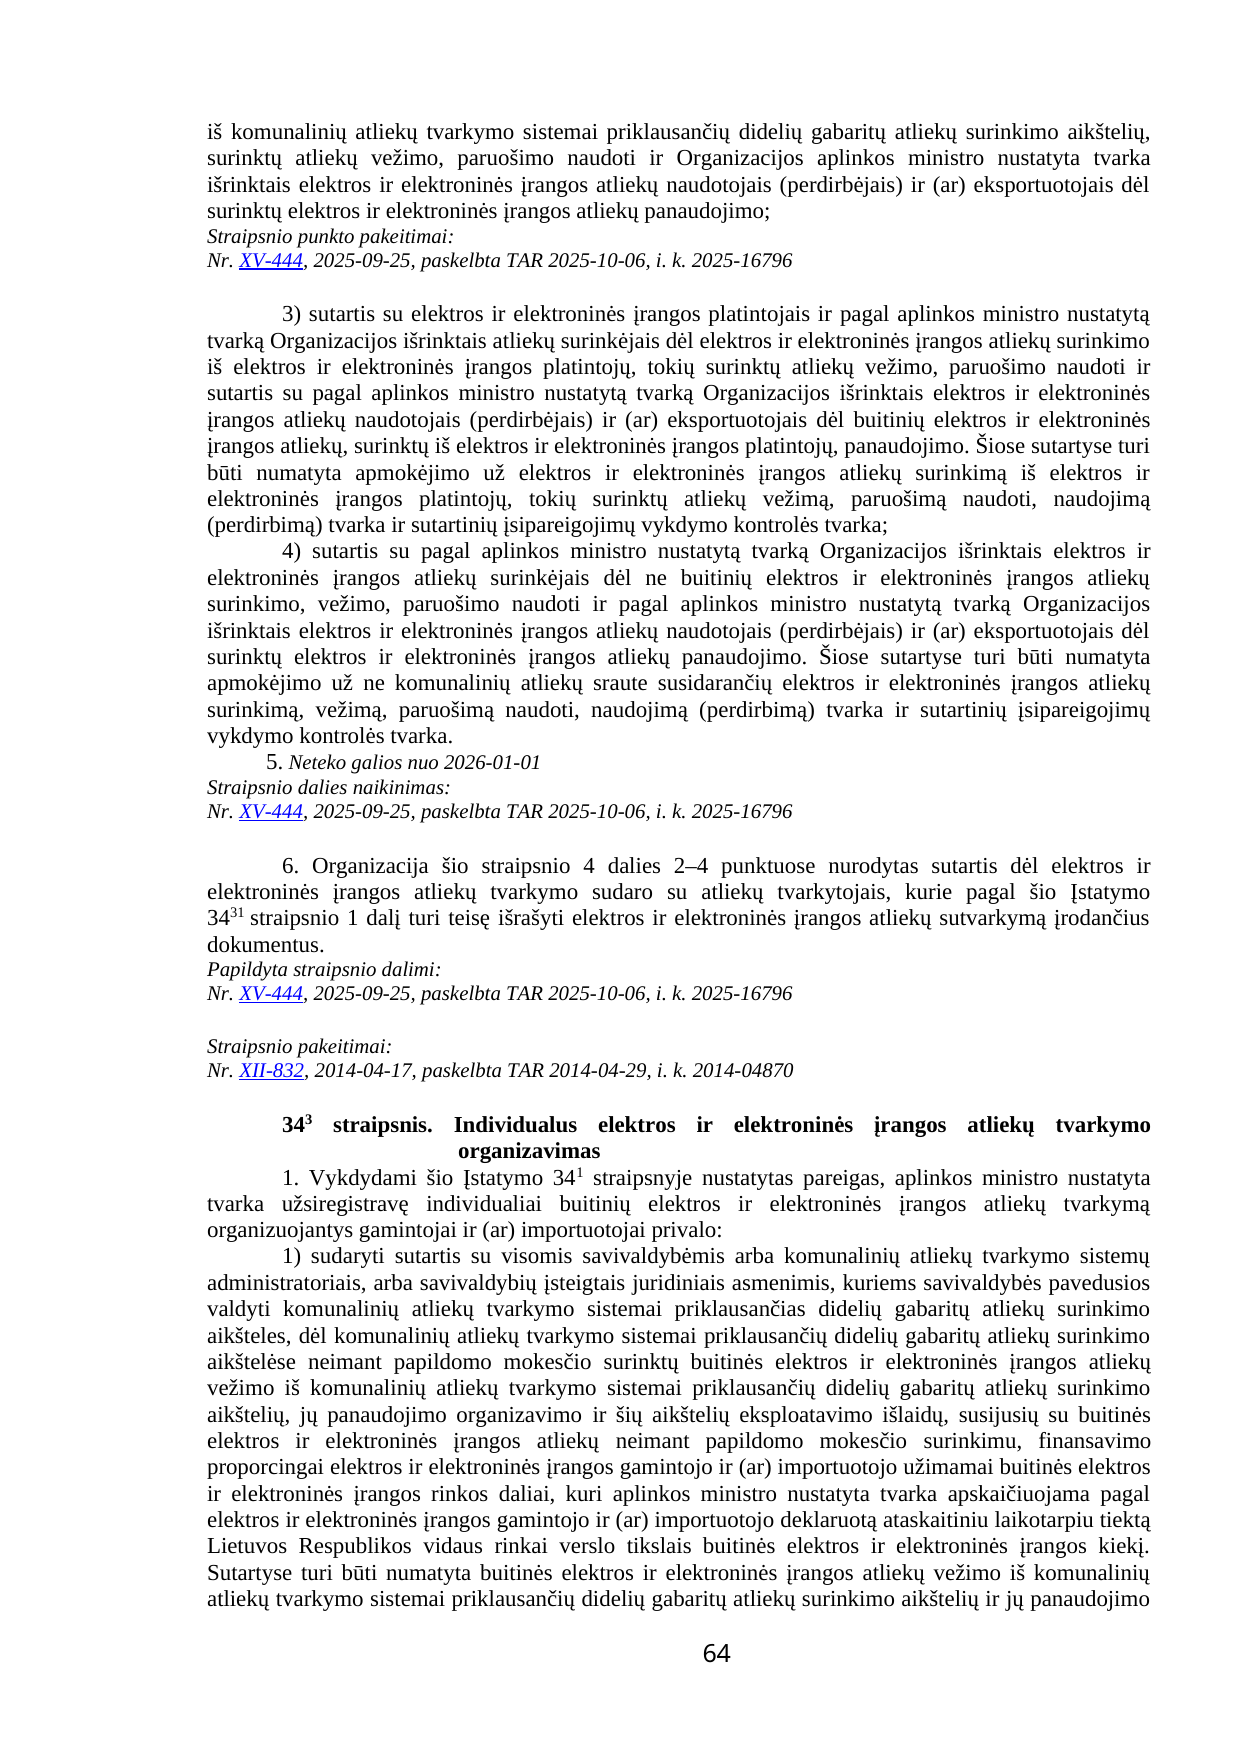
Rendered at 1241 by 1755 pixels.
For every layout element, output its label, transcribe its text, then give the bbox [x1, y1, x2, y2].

text 1. Vykdydami šio Įstatymo 341 straipsnyje nustatytas pareigas, aplinkos ministro nustatyta tvarka užsiregistravę individualiai buitinių elektros ir elektroninės įrangos atliekų tvarkymą organizuojantys gamintojai ir (ar) importuotojai privalo: [207, 1163, 1152, 1243]
text Straipsnio dalies naikinimas: [207, 775, 1152, 799]
text 3) sutartis su elektros ir elektroninės įrangos platintojais ir pagal aplinkos ministro nustatytą tvarką Organizacijos išrinktais atliekų surinkėjais dėl elektros ir elektroninės įrangos atliekų surinkimo iš elektros ir elektroninės įrangos platintojų, tokių surinktų atliekų vežimo, paruošimo naudoti ir sutartis su pagal aplinkos ministro nustatytą tvarką Organizacijos išrinktais elektros ir elektroninės įrangos atliekų naudotojais (perdirbėjais) ir (ar) eksportuotojais dėl buitinių elektros ir elektroninės įrangos atliekų, surinktų iš elektros ir elektroninės įrangos platintojų, panaudojimo. Šiose sutartyse turi būti numatyta apmokėjimo už elektros ir elektroninės įrangos atliekų surinkimą iš elektros ir elektroninės įrangos platintojų, tokių surinktų atliekų vežimą, paruošimą naudoti, naudojimą (perdirbimą) tvarka ir sutartinių įsipareigojimų vykdymo kontrolės tvarka; [207, 300, 1152, 538]
text 1) sudaryti sutartis su visomis savivaldybėmis arba komunalinių atliekų tvarkymo sistemų administratoriais, arba savivaldybių įsteigtais juridiniais asmenimis, kuriems savivaldybės pavedusios valdyti komunalinių atliekų tvarkymo sistemai priklausančias didelių gabaritų atliekų surinkimo aikšteles, dėl komunalinių atliekų tvarkymo sistemai priklausančių didelių gabaritų atliekų surinkimo aikštelėse neimant papildomo mokesčio surinktų buitinės elektros ir elektroninės įrangos atliekų vežimo iš komunalinių atliekų tvarkymo sistemai priklausančių didelių gabaritų atliekų surinkimo aikštelių, jų panaudojimo organizavimo ir šių aikštelių eksploatavimo išlaidų, susijusių su buitinės elektros ir elektroninės įrangos atliekų neimant papildomo mokesčio surinkimu, finansavimo proporcingai elektros ir elektroninės įrangos gamintojo ir (ar) importuotojo užimamai buitinės elektros ir elektroninės įrangos rinkos daliai, kuri aplinkos ministro nustatyta tvarka apskaičiuojama pagal elektros ir elektroninės įrangos gamintojo ir (ar) importuotojo deklaruotą ataskaitiniu laikotarpiu tiektą Lietuvos Respublikos vidaus rinkai verslo tikslais buitinės elektros ir elektroninės įrangos kiekį. Sutartyse turi būti numatyta buitinės elektros ir elektroninės įrangos atliekų vežimo iš komunalinių atliekų tvarkymo sistemai priklausančių didelių gabaritų atliekų surinkimo aikštelių ir jų panaudojimo [207, 1243, 1152, 1612]
text Nr. XII-832, 2014-04-17, paskelbta TAR 2014-04-29, i. k. 2014-04870 [207, 1058, 1152, 1082]
text 343 straipsnis. Individualus elektros ir elektroninės įrangos atliekų tvarkymo organizavimas [282, 1111, 1152, 1163]
text Nr. XV-444, 2025-09-25, paskelbta TAR 2025-10-06, i. k. 2025-16796 [207, 981, 1152, 1005]
text Straipsnio punkto pakeitimai: [207, 223, 1152, 248]
text 6. Organizacija šio straipsnio 4 dalies 2–4 punktuose nurodytas sutartis dėl elektros ir elektroninės įrangos atliekų tvarkymo sudaro su atliekų tvarkytojais, kurie pagal šio Įstatymo 3431 straipsnio 1 dalį turi teisę išrašyti elektros ir elektroninės įrangos atliekų sutvarkymą įrodančius dokumentus. [207, 852, 1152, 957]
text Nr. XV-444, 2025-09-25, paskelbta TAR 2025-10-06, i. k. 2025-16796 [207, 248, 1152, 272]
text Nr. XV-444, 2025-09-25, paskelbta TAR 2025-10-06, i. k. 2025-16796 [207, 799, 1152, 823]
text Straipsnio pakeitimai: [207, 1034, 1152, 1058]
text 4) sutartis su pagal aplinkos ministro nustatytą tvarką Organizacijos išrinktais elektros ir elektroninės įrangos atliekų surinkėjais dėl ne buitinių elektros ir elektroninės įrangos atliekų surinkimo, vežimo, paruošimo naudoti ir pagal aplinkos ministro nustatytą tvarką Organizacijos išrinktais elektros ir elektroninės įrangos atliekų naudotojais (perdirbėjais) ir (ar) eksportuotojais dėl surinktų elektros ir elektroninės įrangos atliekų panaudojimo. Šiose sutartyse turi būti numatyta apmokėjimo už ne komunalinių atliekų sraute susidarančių elektros ir elektroninės įrangos atliekų surinkimą, vežimą, paruošimą naudoti, naudojimą (perdirbimą) tvarka ir sutartinių įsipareigojimų vykdymo kontrolės tvarka. [207, 538, 1152, 748]
text 5. Neteko galios nuo 2026-01-01 [207, 748, 1152, 775]
text iš komunalinių atliekų tvarkymo sistemai priklausančių didelių gabaritų atliekų surinkimo aikštelių, surinktų atliekų vežimo, paruošimo naudoti ir Organizacijos aplinkos ministro nustatyta tvarka išrinktais elektros ir elektroninės įrangos atliekų naudotojais (perdirbėjais) ir (ar) eksportuotojais dėl surinktų elektros ir elektroninės įrangos atliekų panaudojimo; [207, 118, 1152, 223]
text Papildyta straipsnio dalimi: [207, 957, 1152, 981]
